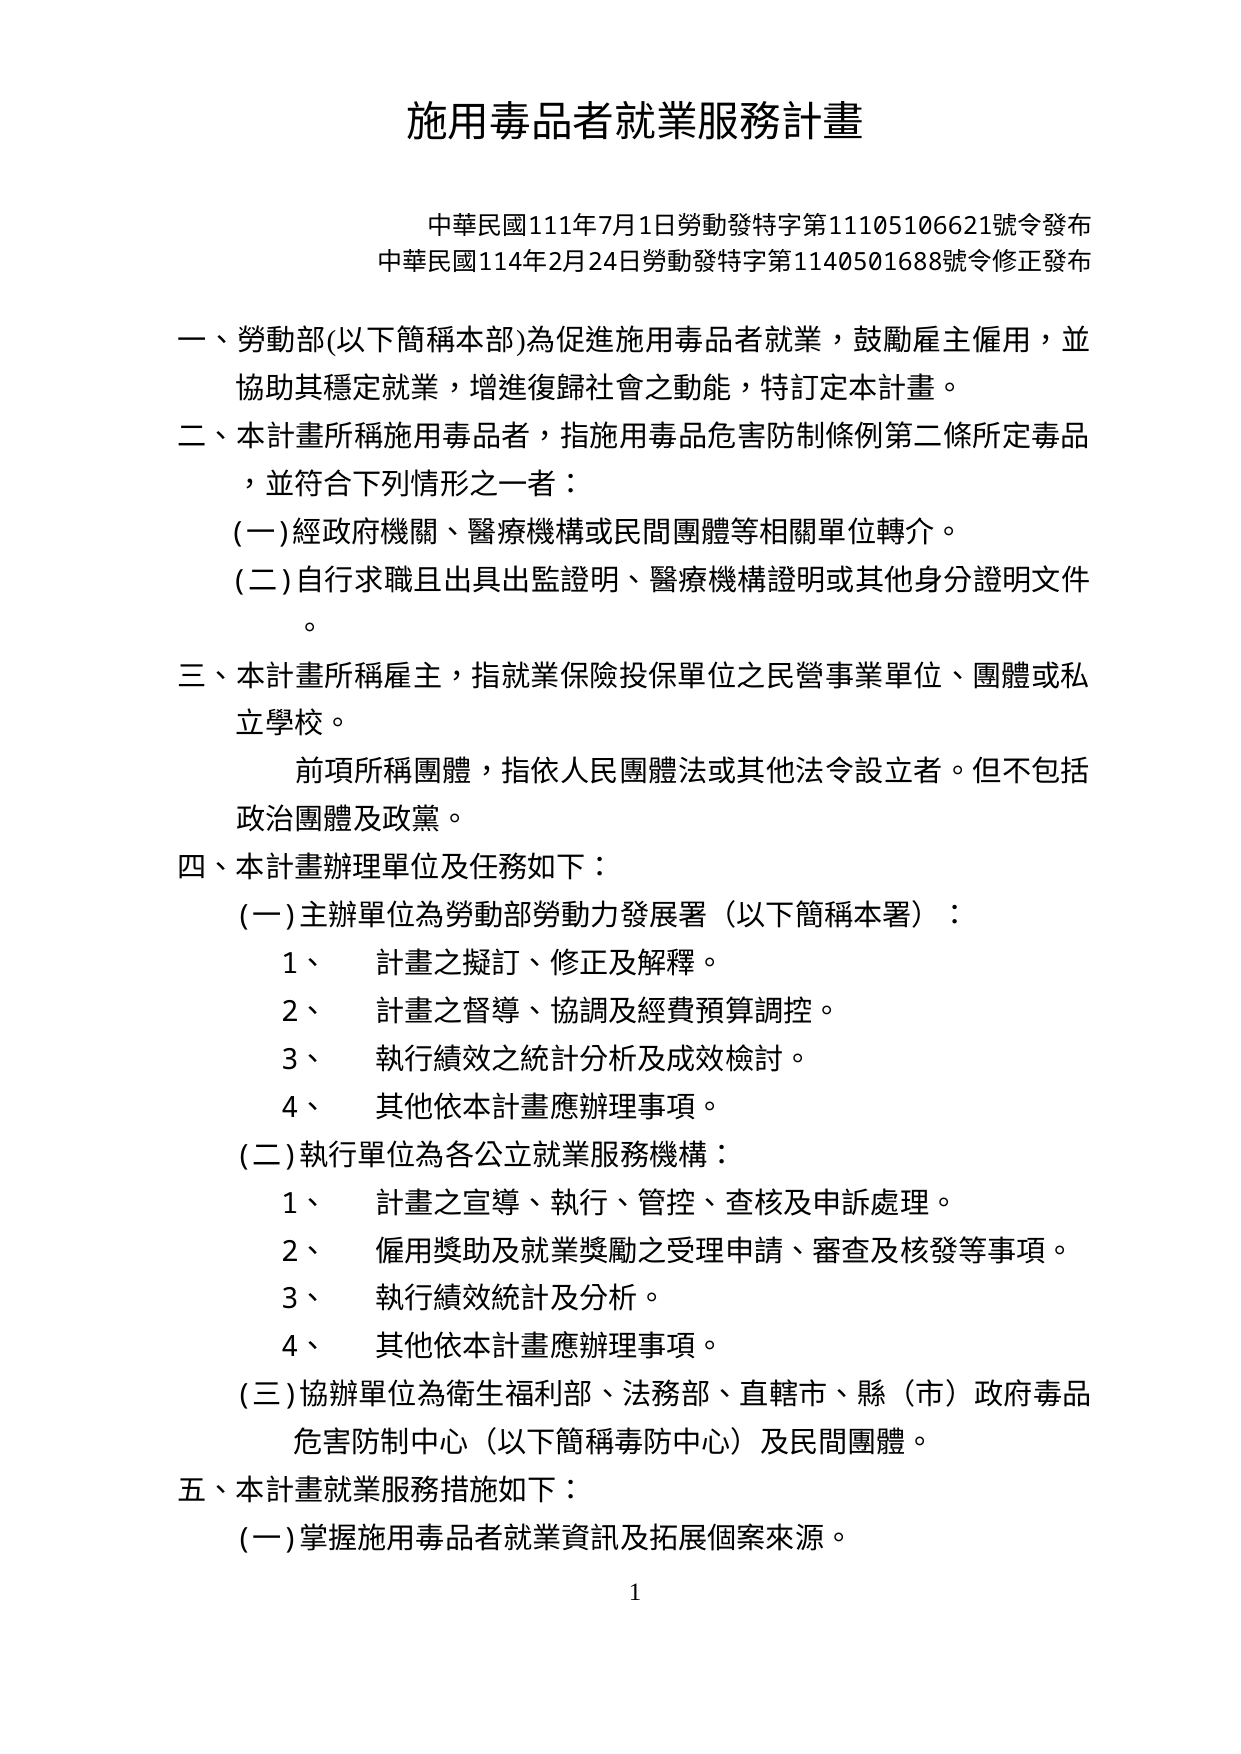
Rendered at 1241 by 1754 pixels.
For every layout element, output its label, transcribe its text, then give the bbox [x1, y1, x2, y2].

text (一)掌握施用毒品者就業資訊及拓展個案來源。 [235, 1510, 1093, 1558]
text 中華民國114年2月24日勞動發特字第1140501688號令修正發布 [177, 242, 1093, 278]
list 其他依本計畫應辦理事項。 [281, 1079, 1093, 1127]
text 三、本計畫所稱雇主，指就業保險投保單位之民營事業單位、團體或私立學校。 [177, 648, 1093, 743]
text 四、本計畫辦理單位及任務如下： [177, 839, 1093, 887]
text 前項所稱團體，指依人民團體法或其他法令設立者。但不包括政治團體及政黨。 [236, 743, 1093, 839]
text 中華民國111年7月1日勞動發特字第11105106621號令發布 [177, 206, 1093, 242]
list 執行績效之統計分析及成效檢討。 [281, 1031, 1093, 1079]
text (二)執行單位為各公立就業服務機構： [235, 1127, 1093, 1175]
text 施用毒品者就業服務計畫 [177, 88, 1093, 149]
list 僱用獎助及就業獎勵之受理申請、審查及核發等事項。 [281, 1223, 1093, 1271]
list 計畫之宣導、執行、管控、查核及申訴處理。 [281, 1175, 1093, 1223]
text 五、本計畫就業服務措施如下： [177, 1462, 1093, 1510]
text (二)自行求職且出具出監證明、醫療機構證明或其他身分證明文件。 [230, 552, 1093, 648]
text (一)經政府機關、醫療機構或民間團體等相關單位轉介。 [228, 504, 1093, 552]
list 計畫之擬訂、修正及解釋。 [281, 935, 1093, 983]
text 二、本計畫所稱施用毒品者，指施用毒品危害防制條例第二條所定毒品，並符合下列情形之一者： [177, 408, 1093, 504]
list 其他依本計畫應辦理事項。 [281, 1318, 1093, 1366]
text (三)協辦單位為衛生福利部、法務部、直轄市、縣（市）政府毒品危害防制中心（以下簡稱毒防中心）及民間團體。 [235, 1366, 1093, 1462]
list 執行績效統計及分析。 [281, 1271, 1093, 1318]
text (一)主辦單位為勞動部勞動力發展署（以下簡稱本署）： [235, 887, 1093, 935]
text 一、勞動部(以下簡稱本部)為促進施用毒品者就業，鼓勵雇主僱用，並協助其穩定就業，增進復歸社會之動能，特訂定本計畫。 [177, 312, 1093, 408]
list 計畫之督導、協調及經費預算調控。 [281, 983, 1093, 1031]
